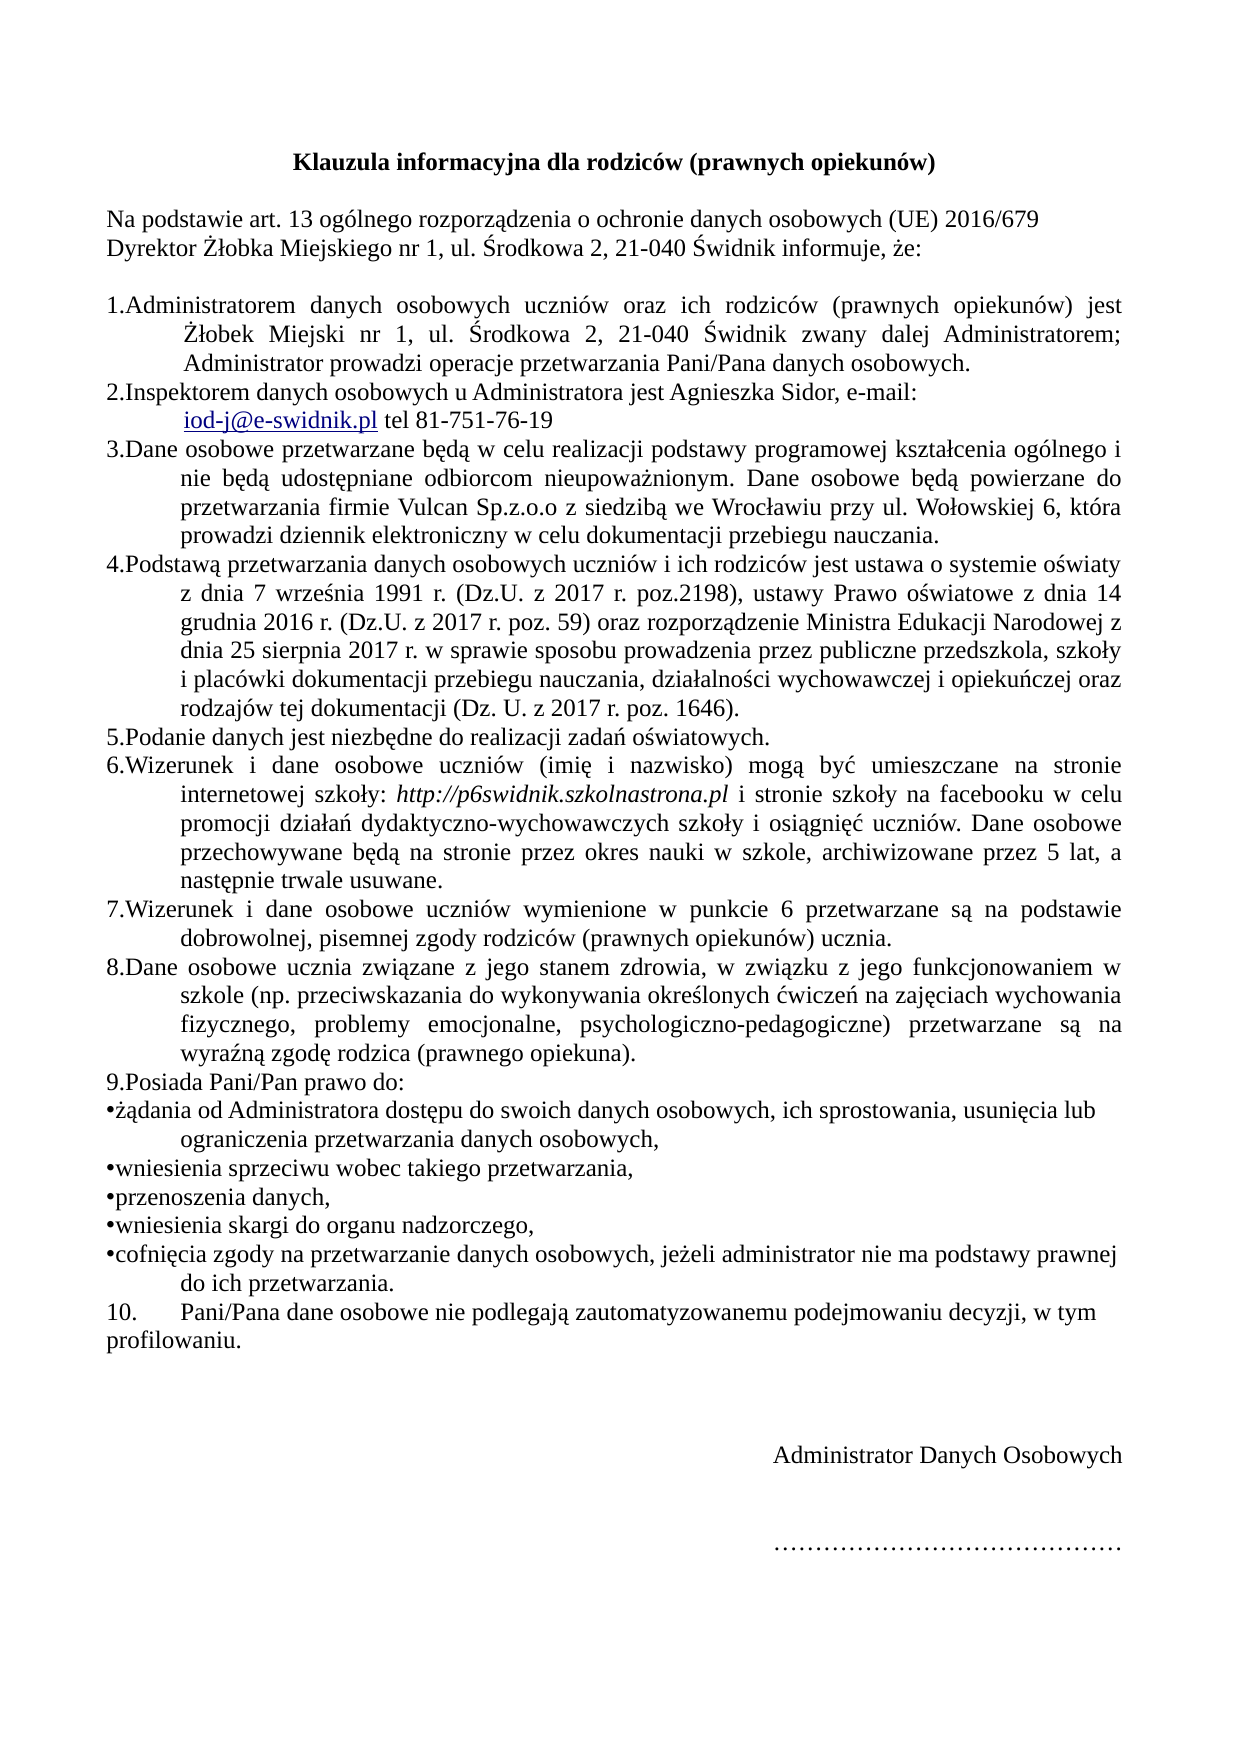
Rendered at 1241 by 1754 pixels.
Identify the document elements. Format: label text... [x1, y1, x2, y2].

list Podstawą przetwarzania danych osobowych uczniów i ich rodziców jest ustawa o systemie oświaty z dnia 7 września 1991 r. (Dz.U. z 2017 r. poz.2198), ustawy Prawo oświatowe z dnia 14 grudnia 2016 r. (Dz.U. z 2017 r. poz. 59) oraz rozporządzenie Ministra Edukacji Narodowej z dnia 25 sierpnia 2017 r. w sprawie sposobu prowadzenia przez publiczne przedszkola, szkoły i placówki dokumentacji przebiegu nauczania, działalności wychowawczej i opiekuńczej oraz rodzajów tej dokumentacji (Dz. U. z 2017 r. poz. 1646). [106, 549, 1122, 722]
list wniesienia skargi do organu nadzorczego, [106, 1211, 1122, 1239]
list Wizerunek i dane osobowe uczniów wymienione w punkcie 6 przetwarzane są na podstawie dobrowolnej, pisemnej zgody rodziców (prawnych opiekunów) ucznia. [106, 894, 1122, 952]
text 10. Pani/Pana dane osobowe nie podlegają zautomatyzowanemu podejmowaniu decyzji, w tym profilowaniu. [106, 1297, 1122, 1354]
text Na podstawie art. 13 ogólnego rozporządzenia o ochronie danych osobowych (UE) 2016/679 [106, 204, 1122, 233]
list wniesienia sprzeciwu wobec takiego przetwarzania, [106, 1153, 1122, 1182]
table_header iod-j@e-swidnik.pl tel 81-751-76-19 [119, 406, 1128, 434]
list przenoszenia danych, [106, 1182, 1122, 1211]
text Administrator Danych Osobowych [106, 1441, 1122, 1469]
list żądania od Administratora dostępu do swoich danych osobowych, ich sprostowania, usunięcia lub ograniczenia przetwarzania danych osobowych, [106, 1096, 1122, 1153]
list Inspektorem danych osobowych u Administratora jest Agnieszka Sidor, e-mail: [106, 377, 1122, 406]
text Dyrektor Żłobka Miejskiego nr 1, ul. Środkowa 2, 21-040 Świdnik informuje, że: [106, 233, 1122, 262]
list Wizerunek i dane osobowe uczniów (imię i nazwisko) mogą być umieszczane na stronie internetowej szkoły: http://p6swidnik.szkolnastrona.pl i stronie szkoły na facebooku w celu promocji działań dydaktyczno-wychowawczych szkoły i osiągnięć uczniów. Dane osobowe przechowywane będą na stronie przez okres nauki w szkole, archiwizowane przez 5 lat, a następnie trwale usuwane. [106, 751, 1122, 894]
list Administratorem danych osobowych uczniów oraz ich rodziców (prawnych opiekunów) jest Żłobek Miejski nr 1, ul. Środkowa 2, 21-040 Świdnik zwany dalej Administratorem; Administrator prowadzi operacje przetwarzania Pani/Pana danych osobowych. [106, 291, 1122, 377]
text …………………………………… [106, 1527, 1122, 1556]
list cofnięcia zgody na przetwarzanie danych osobowych, jeżeli administrator nie ma podstawy prawnej do ich przetwarzania. [106, 1239, 1122, 1297]
list Dane osobowe przetwarzane będą w celu realizacji podstawy programowej kształcenia ogólnego i nie będą udostępniane odbiorcom nieupoważnionym. Dane osobowe będą powierzane do przetwarzania firmie Vulcan Sp.z.o.o z siedzibą we Wrocławiu przy ul. Wołowskiej 6, która prowadzi dziennik elektroniczny w celu dokumentacji przebiegu nauczania. [106, 434, 1122, 549]
list Dane osobowe ucznia związane z jego stanem zdrowia, w związku z jego funkcjonowaniem w szkole (np. przeciwskazania do wykonywania określonych ćwiczeń na zajęciach wychowania fizycznego, problemy emocjonalne, psychologiczno-pedagogiczne) przetwarzane są na wyraźną zgodę rodzica (prawnego opiekuna). [106, 952, 1122, 1067]
text Klauzula informacyjna dla rodziców (prawnych opiekunów) [106, 147, 1122, 176]
list Podanie danych jest niezbędne do realizacji zadań oświatowych. [106, 722, 1122, 751]
list Posiada Pani/Pan prawo do: [106, 1067, 1122, 1096]
table_header [106, 406, 119, 434]
